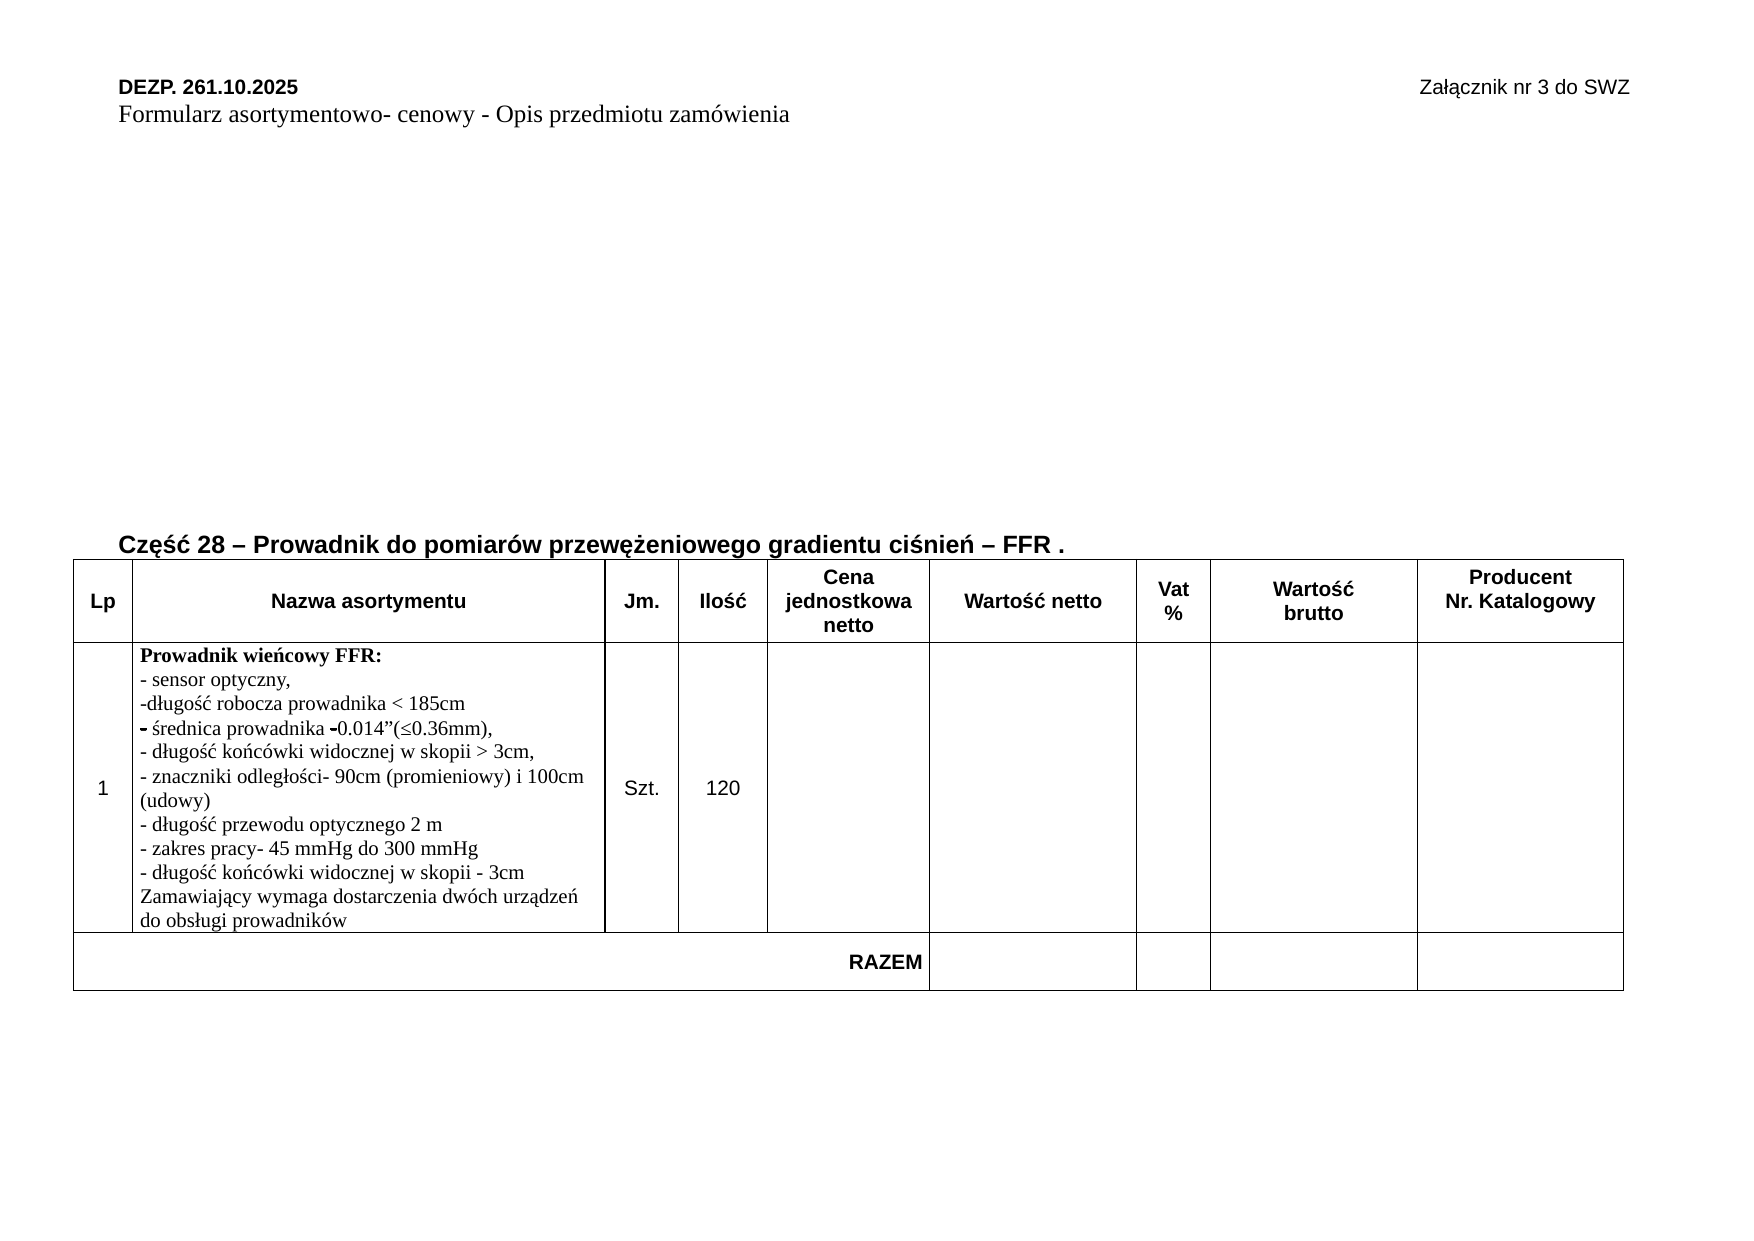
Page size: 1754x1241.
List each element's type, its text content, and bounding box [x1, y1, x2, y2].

table_cell 120 [679, 643, 767, 932]
table_header Lp [74, 560, 132, 642]
table_cell [1418, 643, 1623, 932]
text Część 28 – Prowadnik do pomiarów przewężeniowego gradientu ciśnień – FFR . [118, 530, 1636, 559]
table_header Producent Nr. Katalogowy [1418, 560, 1623, 642]
table_header Ilość [679, 560, 767, 642]
table_cell [1211, 933, 1417, 990]
table_cell Szt. [606, 643, 678, 932]
table_cell RAZEM [74, 933, 929, 990]
table_header Cena jednostkowa netto [768, 560, 929, 642]
table_cell [1418, 933, 1623, 990]
table_cell 1 [74, 643, 132, 932]
table_header Jm. [606, 560, 678, 642]
table_header Nazwa asortymentu [133, 560, 604, 642]
table_cell [768, 643, 929, 932]
table_cell [1137, 933, 1210, 990]
table_header Vat % [1137, 560, 1210, 642]
table_cell [1137, 643, 1210, 932]
table_header Wartość netto [930, 560, 1136, 642]
table_cell [930, 643, 1136, 932]
table_cell [930, 933, 1136, 990]
table_cell [1211, 643, 1417, 932]
table_header Wartość brutto [1211, 560, 1417, 642]
table_cell Prowadnik wieńcowy FFR: - sensor optyczny, -długość robocza prowadnika < 185cm - średnica prowadnika -0.014”(≤0.36mm), - długość końcówki widocznej w skopii > 3cm, - znaczniki odległości- 90cm (promieniowy) i 100cm (udowy) - długość przewodu optycznego 2 m - zakres pracy- 45 mmHg do 300 mmHg - długość końcówki widocznej w skopii - 3cm Zamawiający wymaga dostarczenia dwóch urządzeń do obsługi prowadników [133, 643, 604, 932]
